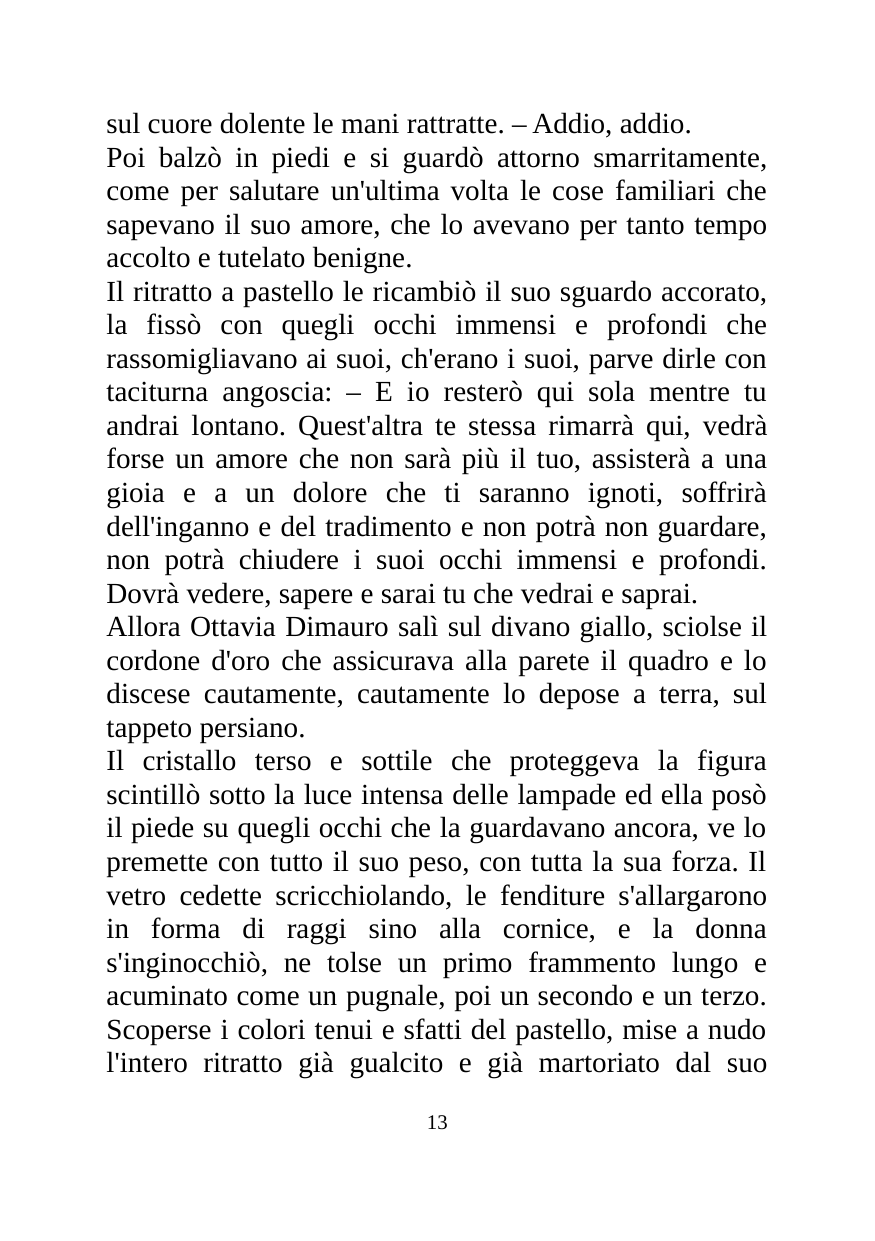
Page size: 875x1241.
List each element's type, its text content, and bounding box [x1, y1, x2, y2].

text Il cristallo terso e sottile che proteggeva la figura scintillò sotto la luce intensa delle lampade ed ella posò il piede su quegli occhi che la guardavano ancora, ve lo premette con tutto il suo peso, con tutta la sua forza. Il vetro cedette scricchiolando, le fenditure s'allargarono in forma di raggi sino alla cornice, e la donna s'inginocchiò, ne tolse un primo frammento lungo e acuminato come un pugnale, poi un secondo e un terzo. Scoperse i colori tenui e sfatti del pastello, mise a nudo l'intero ritratto già gualcito e già martoriato dal suo [106, 743, 768, 1079]
text Allora Ottavia Dimauro salì sul divano giallo, sciolse il cordone d'oro che assicurava alla parete il quadro e lo discese cautamente, cautamente lo depose a terra, sul tappeto persiano. [106, 609, 768, 743]
text Il ritratto a pastello le ricambiò il suo sguardo accorato, la fissò con quegli occhi immensi e profondi che rassomigliavano ai suoi, ch'erano i suoi, parve dirle con taciturna angoscia: – E io resterò qui sola mentre tu andrai lontano. Quest'altra te stessa rimarrà qui, vedrà forse un amore che non sarà più il tuo, assisterà a una gioia e a un dolore che ti saranno ignoti, soffrirà dell'inganno e del tradimento e non potrà non guardare, non potrà chiudere i suoi occhi immensi e profondi. Dovrà vedere, sapere e sarai tu che vedrai e saprai. [106, 274, 768, 609]
text sul cuore dolente le mani rattratte. – Addio, addio. [106, 106, 768, 140]
text Poi balzò in piedi e si guardò attorno smarritamente, come per salutare un'ultima volta le cose familiari che sapevano il suo amore, che lo avevano per tanto tempo accolto e tutelato benigne. [106, 140, 768, 274]
